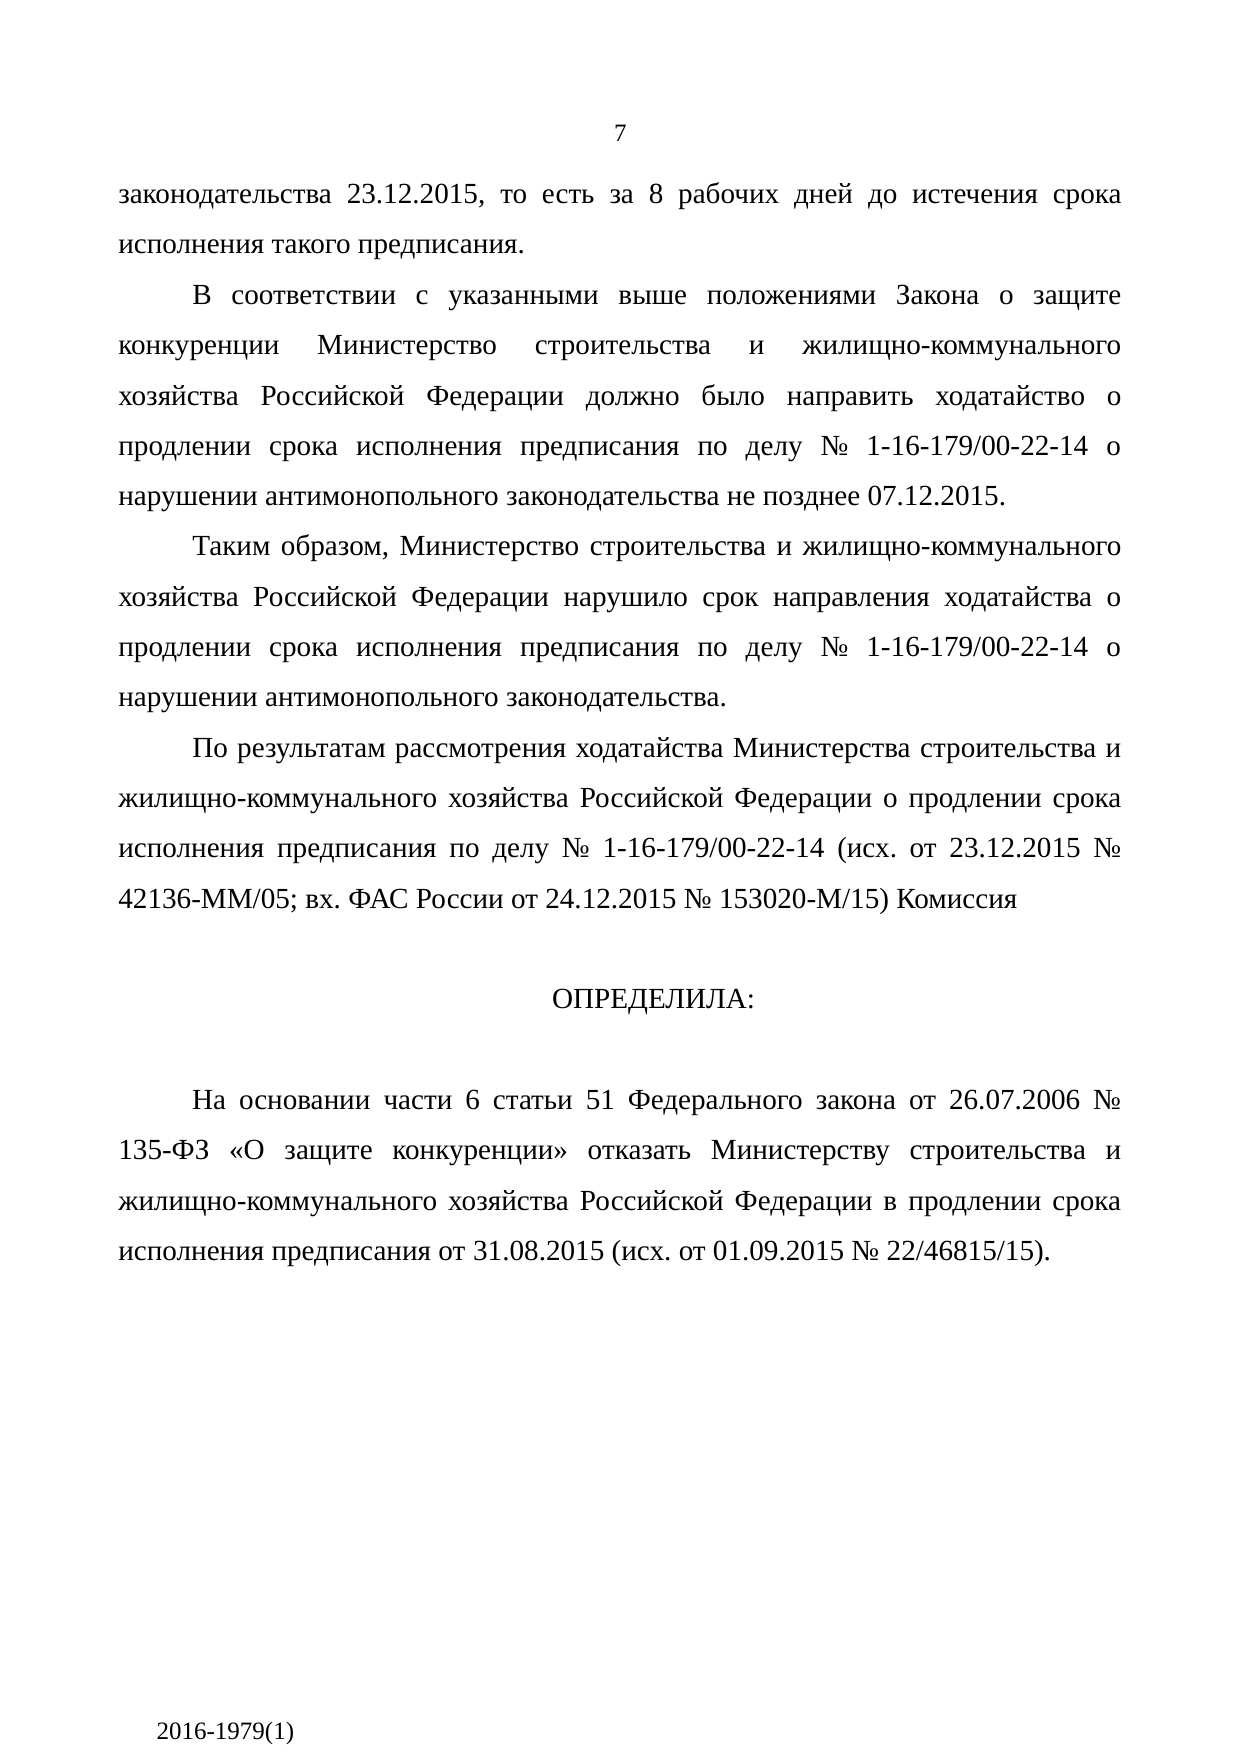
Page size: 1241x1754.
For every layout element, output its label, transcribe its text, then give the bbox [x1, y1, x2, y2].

text ОПРЕДЕЛИЛА: [118, 981, 1122, 1015]
text законодательства 23.12.2015, то есть за 8 рабочих дней до истечения срока исполнения такого предписания. [118, 176, 1122, 260]
text Таким образом, Министерство строительства и жилищно-коммунального хозяйства Российской Федерации нарушило срок направления ходатайства о продлении срока исполнения предписания по делу № 1-16-179/00-22-14 о нарушении антимонопольного законодательства. [118, 528, 1122, 713]
text По результатам рассмотрения ходатайства Министерства строительства и жилищно-коммунального хозяйства Российской Федерации о продлении срока исполнения предписания по делу № 1-16-179/00-22-14 (исх. от 23.12.2015 № 42136-ММ/05; вх. ФАС России от 24.12.2015 № 153020-М/15) Комиссия [118, 730, 1122, 914]
text На основании части 6 статьи 51 Федерального закона от 26.07.2006 № 135-ФЗ «О защите конкуренции» отказать Министерству строительства и жилищно-коммунального хозяйства Российской Федерации в продлении срока исполнения предписания от 31.08.2015 (исх. от 01.09.2015 № 22/46815/15). [118, 1082, 1122, 1266]
text В соответствии с указанными выше положениями Закона о защите конкуренции Министерство строительства и жилищно-коммунального хозяйства Российской Федерации должно было направить ходатайство о продлении срока исполнения предписания по делу № 1-16-179/00-22-14 о нарушении антимонопольного законодательства не позднее 07.12.2015. [118, 277, 1122, 512]
